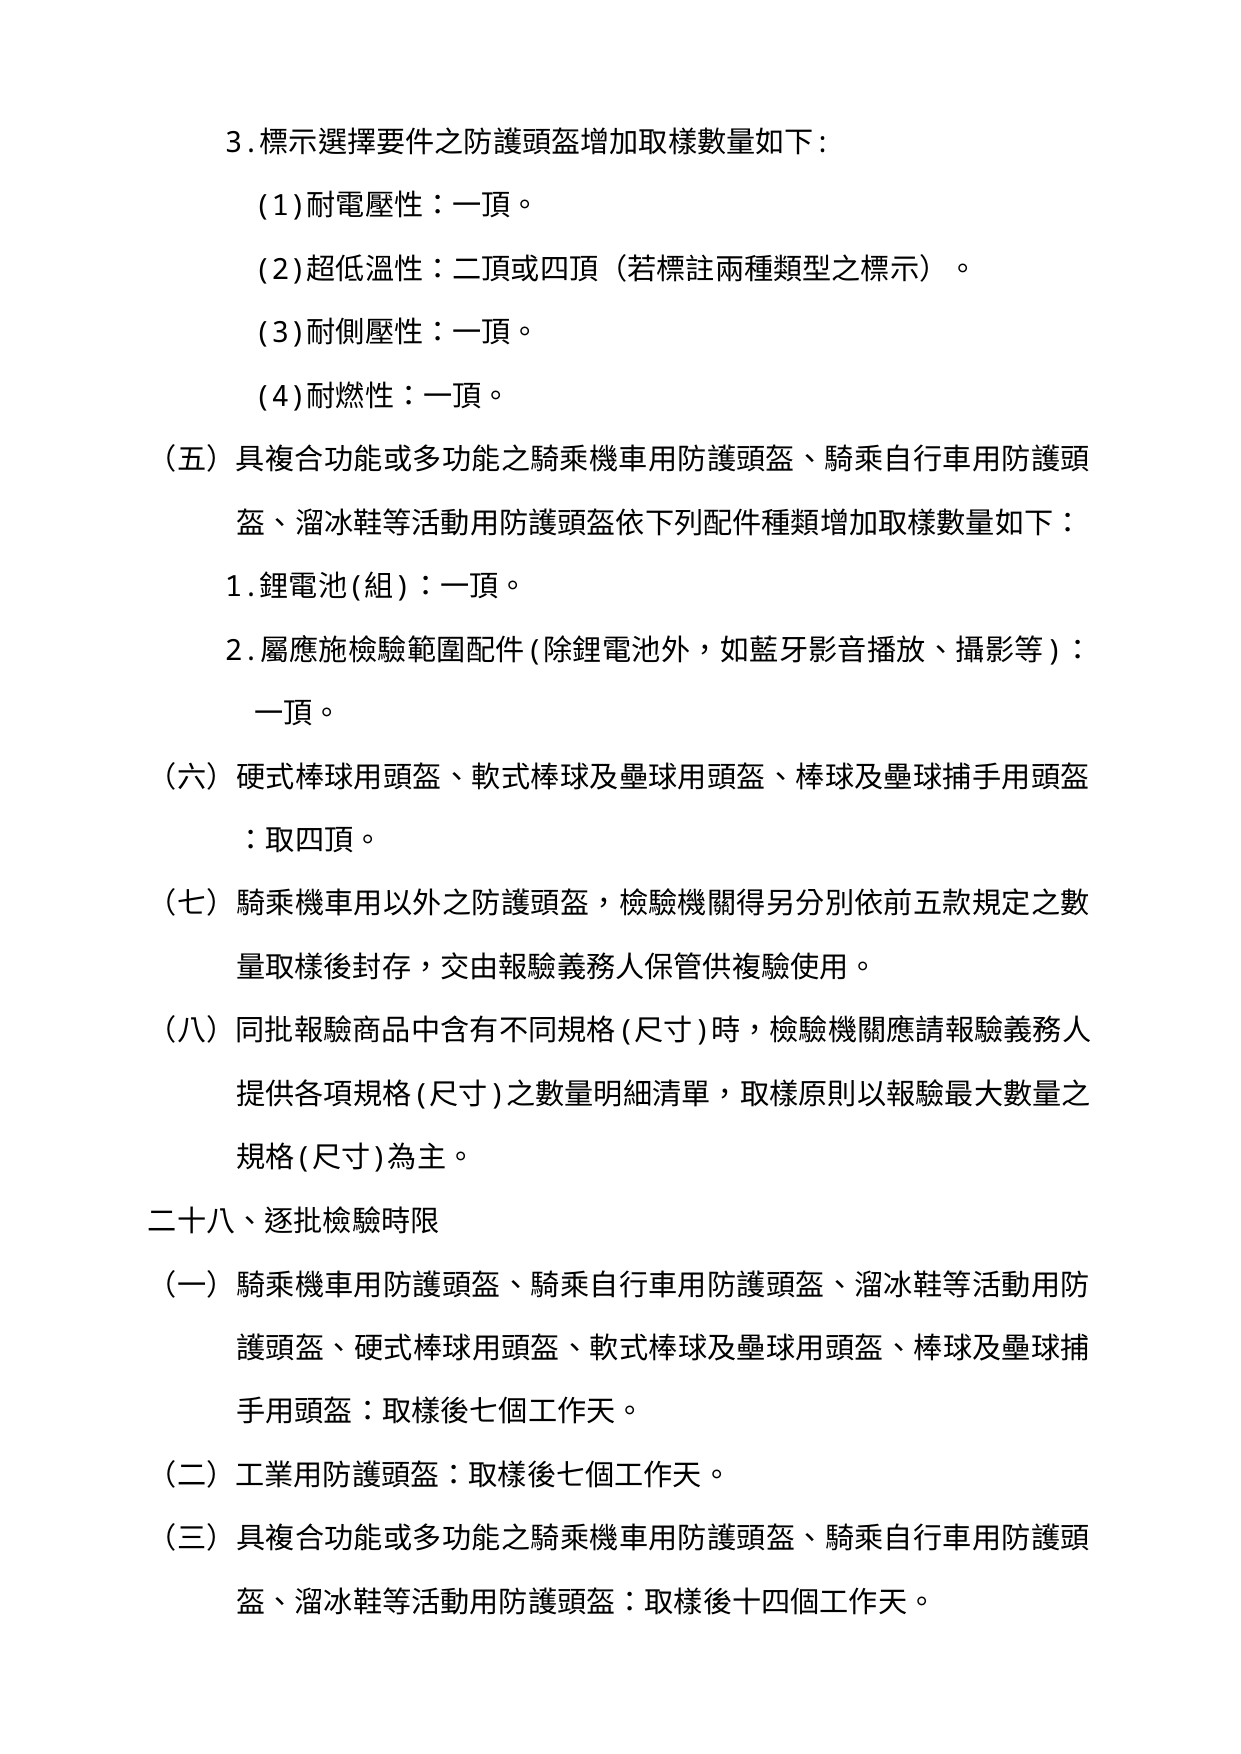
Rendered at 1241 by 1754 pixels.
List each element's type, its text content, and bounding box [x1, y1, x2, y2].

text (2)超低溫性：二頂或四頂（若標註兩種類型之標示）。 [183, 245, 1092, 288]
text 二十八、逐批檢驗時限 [148, 1198, 1092, 1240]
text 2.屬應施檢驗範圍配件(除鋰電池外，如藍牙影音播放、攝影等)：一頂。 [224, 626, 1092, 732]
text （一）騎乘機車用防護頭盔、騎乘自行車用防護頭盔、溜冰鞋等活動用防護頭盔、硬式棒球用頭盔、軟式棒球及壘球用頭盔、棒球及壘球捕手用頭盔：取樣後七個工作天。 [148, 1261, 1092, 1430]
text （五）具複合功能或多功能之騎乘機車用防護頭盔、騎乘自行車用防護頭盔、溜冰鞋等活動用防護頭盔依下列配件種類增加取樣數量如下： [147, 436, 1092, 542]
text （三）具複合功能或多功能之騎乘機車用防護頭盔、騎乘自行車用防護頭盔、溜冰鞋等活動用防護頭盔：取樣後十四個工作天。 [148, 1515, 1092, 1621]
text （七）騎乘機車用以外之防護頭盔，檢驗機關得另分別依前五款規定之數量取樣後封存，交由報驗義務人保管供複驗使用。 [148, 880, 1092, 986]
text (1)耐電壓性：一頂。 [148, 182, 1092, 224]
text （六）硬式棒球用頭盔、軟式棒球及壘球用頭盔、棒球及壘球捕手用頭盔：取四頂。 [148, 753, 1092, 859]
text （二）工業用防護頭盔：取樣後七個工作天。 [148, 1451, 1092, 1494]
text （八）同批報驗商品中含有不同規格(尺寸)時，檢驗機關應請報驗義務人提供各項規格(尺寸)之數量明細清單，取樣原則以報驗最大數量之規格(尺寸)為主。 [148, 1007, 1092, 1176]
text 3.標示選擇要件之防護頭盔增加取樣數量如下: [224, 118, 1092, 161]
text 1.鋰電池(組)：一頂。 [224, 563, 1092, 605]
text (4)耐燃性：一頂。 [148, 372, 1092, 415]
text (3)耐側壓性：一頂。 [148, 309, 1092, 351]
